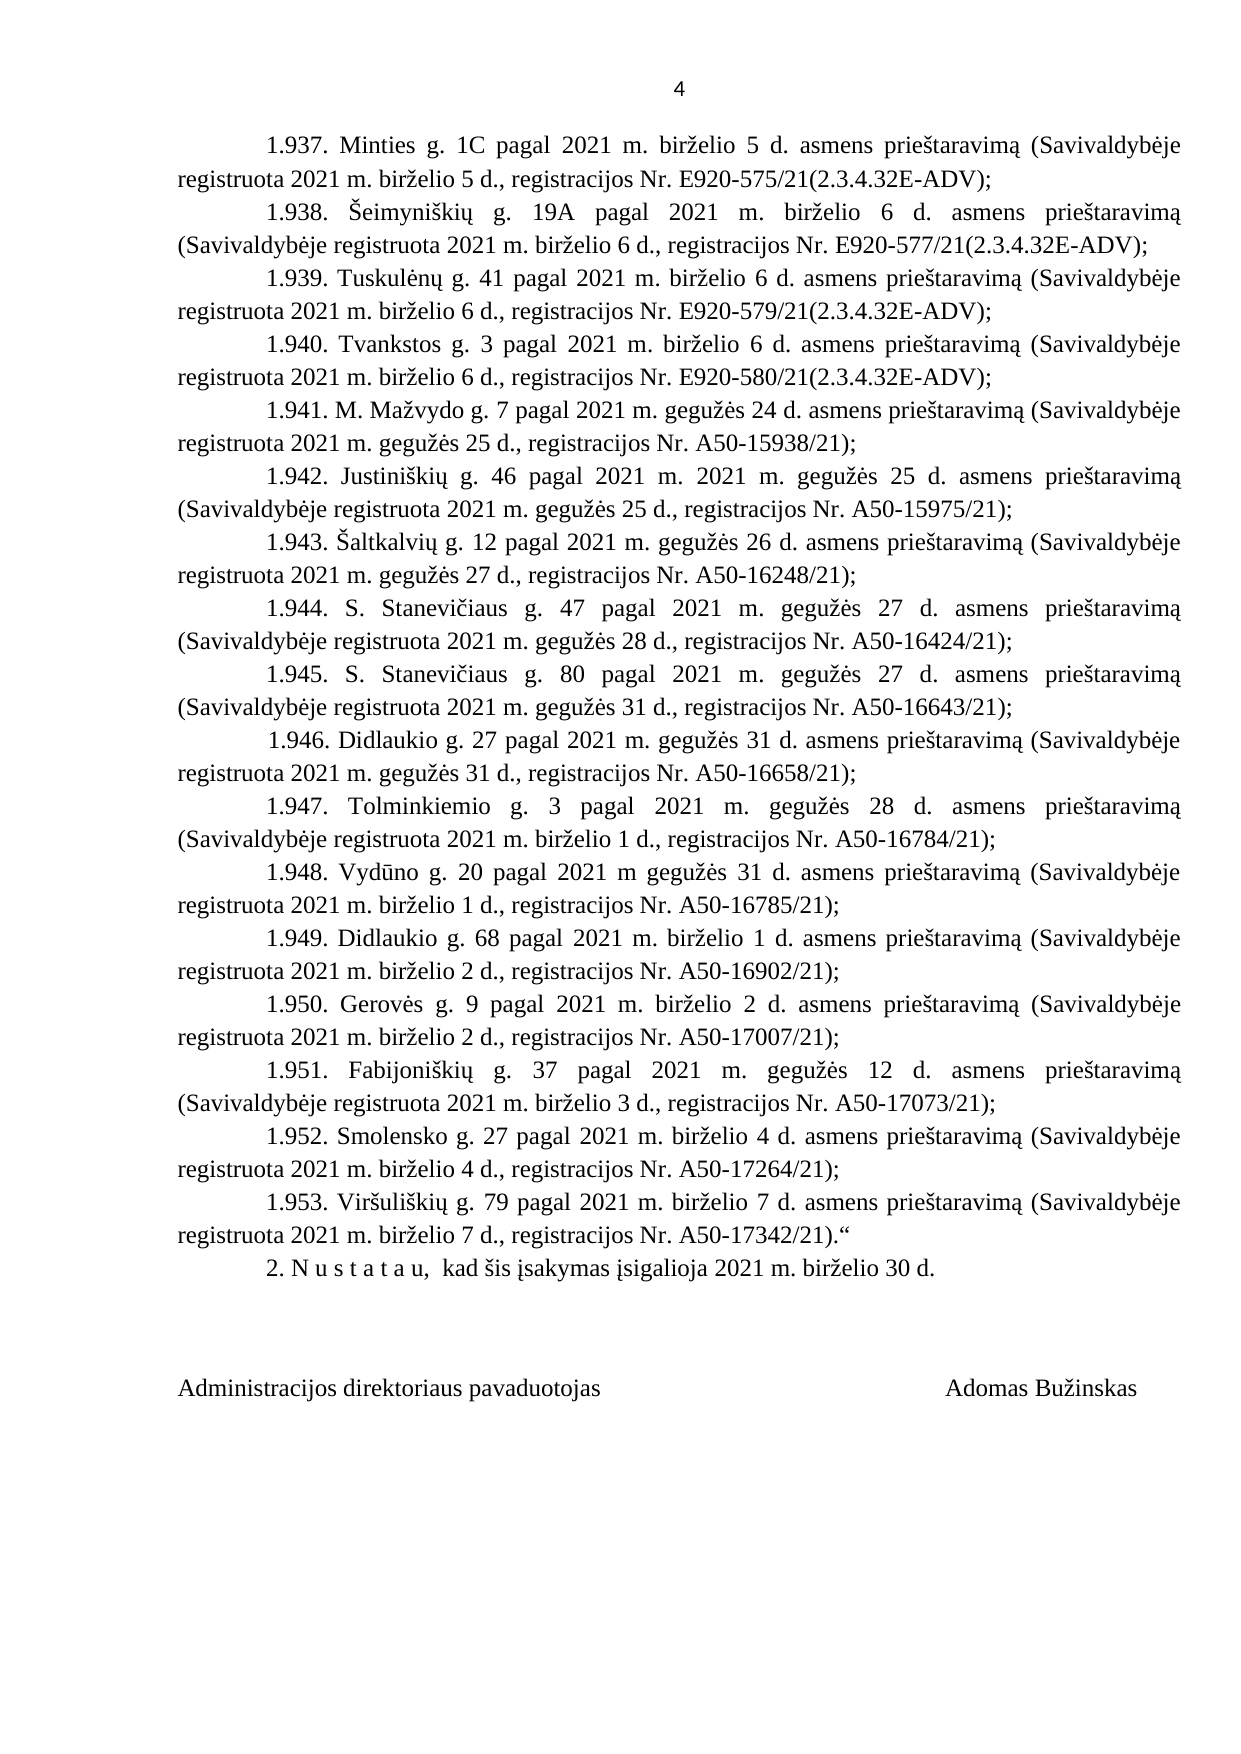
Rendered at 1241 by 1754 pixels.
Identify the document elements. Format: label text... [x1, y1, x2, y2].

text 1.947. Tolminkiemio g. 3 pagal 2021 m. gegužės 28 d. asmens prieštaravimą (Savivaldybėje registruota 2021 m. birželio 1 d., registracijos Nr. A50-16784/21); [177, 791, 1181, 853]
text 1.939. Tuskulėnų g. 41 pagal 2021 m. birželio 6 d. asmens prieštaravimą (Savivaldybėje registruota 2021 m. birželio 6 d., registracijos Nr. E920-579/21(2.3.4.32E-ADV); [177, 263, 1181, 324]
text 1.948. Vydūno g. 20 pagal 2021 m gegužės 31 d. asmens prieštaravimą (Savivaldybėje registruota 2021 m. birželio 1 d., registracijos Nr. A50-16785/21); [177, 857, 1181, 919]
text 1.938. Šeimyniškių g. 19A pagal 2021 m. birželio 6 d. asmens prieštaravimą (Savivaldybėje registruota 2021 m. birželio 6 d., registracijos Nr. E920-577/21(2.3.4.32E-ADV); [177, 197, 1181, 258]
text 1.945. S. Stanevičiaus g. 80 pagal 2021 m. gegužės 27 d. asmens prieštaravimą (Savivaldybėje registruota 2021 m. gegužės 31 d., registracijos Nr. A50-16643/21); [177, 659, 1181, 721]
text 1.946. Didlaukio g. 27 pagal 2021 m. gegužės 31 d. asmens prieštaravimą (Savivaldybėje registruota 2021 m. gegužės 31 d., registracijos Nr. A50-16658/21); [177, 725, 1181, 787]
text 1.940. Tvankstos g. 3 pagal 2021 m. birželio 6 d. asmens prieštaravimą (Savivaldybėje registruota 2021 m. birželio 6 d., registracijos Nr. E920-580/21(2.3.4.32E-ADV); [177, 329, 1181, 391]
text 1.942. Justiniškių g. 46 pagal 2021 m. 2021 m. gegužės 25 d. asmens prieštaravimą (Savivaldybėje registruota 2021 m. gegužės 25 d., registracijos Nr. A50-15975/21); [177, 461, 1181, 523]
text 1.944. S. Stanevičiaus g. 47 pagal 2021 m. gegužės 27 d. asmens prieštaravimą (Savivaldybėje registruota 2021 m. gegužės 28 d., registracijos Nr. A50-16424/21); [177, 593, 1181, 655]
text 1.950. Gerovės g. 9 pagal 2021 m. birželio 2 d. asmens prieštaravimą (Savivaldybėje registruota 2021 m. birželio 2 d., registracijos Nr. A50-17007/21); [177, 989, 1181, 1051]
text 1.943. Šaltkalvių g. 12 pagal 2021 m. gegužės 26 d. asmens prieštaravimą (Savivaldybėje registruota 2021 m. gegužės 27 d., registracijos Nr. A50-16248/21); [177, 527, 1181, 589]
text 1.941. M. Mažvydo g. 7 pagal 2021 m. gegužės 24 d. asmens prieštaravimą (Savivaldybėje registruota 2021 m. gegužės 25 d., registracijos Nr. A50-15938/21); [177, 395, 1181, 457]
text 1.952. Smolensko g. 27 pagal 2021 m. birželio 4 d. asmens prieštaravimą (Savivaldybėje registruota 2021 m. birželio 4 d., registracijos Nr. A50-17264/21); [177, 1121, 1181, 1183]
text 1.937. Minties g. 1C pagal 2021 m. birželio 5 d. asmens prieštaravimą (Savivaldybėje registruota 2021 m. birželio 5 d., registracijos Nr. E920-575/21(2.3.4.32E-ADV); [177, 131, 1181, 192]
text 1.949. Didlaukio g. 68 pagal 2021 m. birželio 1 d. asmens prieštaravimą (Savivaldybėje registruota 2021 m. birželio 2 d., registracijos Nr. A50-16902/21); [177, 923, 1181, 985]
text 2. N u s t a t a u, kad šis įsakymas įsigalioja 2021 m. birželio 30 d. [177, 1253, 1181, 1282]
text 1.953. Viršuliškių g. 79 pagal 2021 m. birželio 7 d. asmens prieštaravimą (Savivaldybėje registruota 2021 m. birželio 7 d., registracijos Nr. A50-17342/21).“ [177, 1187, 1181, 1249]
text 1.951. Fabijoniškių g. 37 pagal 2021 m. gegužės 12 d. asmens prieštaravimą (Savivaldybėje registruota 2021 m. birželio 3 d., registracijos Nr. A50-17073/21); [177, 1055, 1181, 1117]
text Administracijos direktoriaus pavaduotojas Adomas Bužinskas [177, 1373, 1181, 1401]
